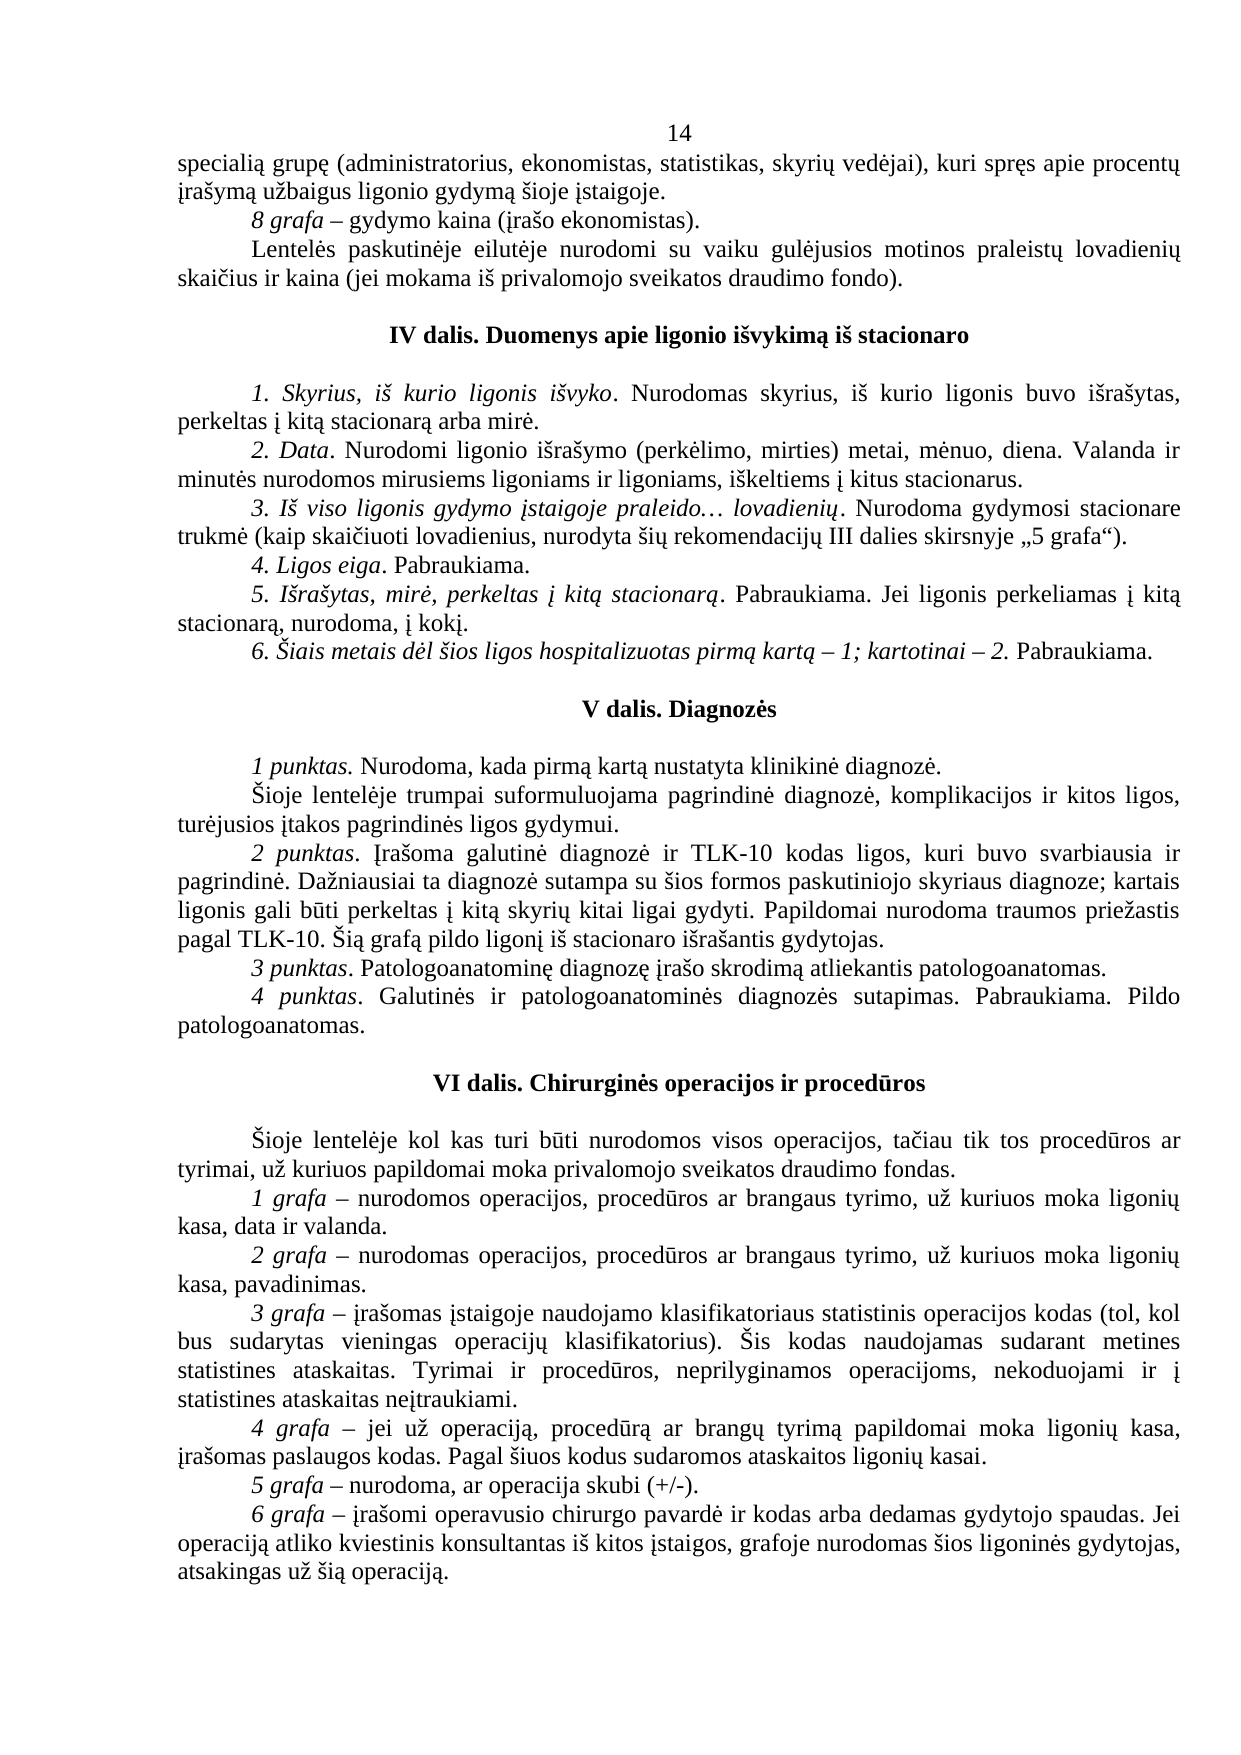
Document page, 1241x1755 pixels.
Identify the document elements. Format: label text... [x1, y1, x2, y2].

text 2. Data. Nurodomi ligonio išrašymo (perkėlimo, mirties) metai, mėnuo, diena. Valanda ir minutės nurodomos mirusiems ligoniams ir ligoniams, iškeltiems į kitus stacionarus. [177, 435, 1181, 493]
text 3 punktas. Patologoanatominę diagnozę įrašo skrodimą atliekantis patologoanatomas. [177, 953, 1181, 981]
text 1 grafa – nurodomos operacijos, procedūros ar brangaus tyrimo, už kuriuos moka ligonių kasa, data ir valanda. [177, 1183, 1181, 1240]
text 2 punktas. Įrašoma galutinė diagnozė ir TLK-10 kodas ligos, kuri buvo svarbiausia ir pagrindinė. Dažniausiai ta diagnozė sutampa su šios formos paskutiniojo skyriaus diagnoze; kartais ligonis gali būti perkeltas į kitą skyrių kitai ligai gydyti. Papildomai nurodoma traumos priežastis pagal TLK-10. Šią grafą pildo ligonį iš stacionaro išrašantis gydytojas. [177, 838, 1181, 953]
text 2 grafa – nurodomas operacijos, procedūros ar brangaus tyrimo, už kuriuos moka ligonių kasa, pavadinimas. [177, 1240, 1181, 1298]
text 8 grafa – gydymo kaina (įrašo ekonomistas). [177, 205, 1181, 234]
text 6. Šiais metais dėl šios ligos hospitalizuotas pirmą kartą – 1; kartotinai – 2. Pabraukiama. [177, 636, 1181, 665]
text 3 grafa – įrašomas įstaigoje naudojamo klasifikatoriaus statistinis operacijos kodas (tol, kol bus sudarytas vieningas operacijų klasifikatorius). Šis kodas naudojamas sudarant metines statistines ataskaitas. Tyrimai ir procedūros, neprilyginamos operacijoms, nekoduojami ir į statistines ataskaitas neįtraukiami. [177, 1298, 1181, 1413]
text Lentelės paskutinėje eilutėje nurodomi su vaiku gulėjusios motinos praleistų lovadienių skaičius ir kaina (jei mokama iš privalomojo sveikatos draudimo fondo). [177, 234, 1181, 291]
text 3. Iš viso ligonis gydymo įstaigoje praleido… lovadienių. Nurodoma gydymosi stacionare trukmė (kaip skaičiuoti lovadienius, nurodyta šių rekomendacijų III dalies skirsnyje „5 grafa“). [177, 493, 1181, 550]
text Šioje lentelėje trumpai suformuluojama pagrindinė diagnozė, komplikacijos ir kitos ligos, turėjusios įtakos pagrindinės ligos gydymui. [177, 780, 1181, 838]
text 6 grafa – įrašomi operavusio chirurgo pavardė ir kodas arba dedamas gydytojo spaudas. Jei operaciją atliko kviestinis konsultantas iš kitos įstaigos, grafoje nurodomas šios ligoninės gydytojas, atsakingas už šią operaciją. [177, 1499, 1181, 1585]
text 4 punktas. Galutinės ir patologoanatominės diagnozės sutapimas. Pabraukiama. Pildo patologoanatomas. [177, 981, 1181, 1039]
text V dalis. Diagnozės [177, 694, 1181, 723]
text 5. Išrašytas, mirė, perkeltas į kitą stacionarą. Pabraukiama. Jei ligonis perkeliamas į kitą stacionarą, nurodoma, į kokį. [177, 579, 1181, 636]
text Šioje lentelėje kol kas turi būti nurodomos visos operacijos, tačiau tik tos procedūros ar tyrimai, už kuriuos papildomai moka privalomojo sveikatos draudimo fondas. [177, 1125, 1181, 1183]
text VI dalis. Chirurginės operacijos ir procedūros [177, 1068, 1181, 1096]
text specialią grupę (administratorius, ekonomistas, statistikas, skyrių vedėjai), kuri spręs apie procentų įrašymą užbaigus ligonio gydymą šioje įstaigoje. [177, 148, 1181, 205]
text 5 grafa – nurodoma, ar operacija skubi (+/-). [177, 1470, 1181, 1499]
text 1 punktas. Nurodoma, kada pirmą kartą nustatyta klinikinė diagnozė. [177, 751, 1181, 780]
text 4 grafa – jei už operaciją, procedūrą ar brangų tyrimą papildomai moka ligonių kasa, įrašomas paslaugos kodas. Pagal šiuos kodus sudaromos ataskaitos ligonių kasai. [177, 1413, 1181, 1470]
text IV dalis. Duomenys apie ligonio išvykimą iš stacionaro [177, 320, 1181, 349]
text 1. Skyrius, iš kurio ligonis išvyko. Nurodomas skyrius, iš kurio ligonis buvo išrašytas, perkeltas į kitą stacionarą arba mirė. [177, 378, 1181, 435]
text 4. Ligos eiga. Pabraukiama. [177, 550, 1181, 579]
